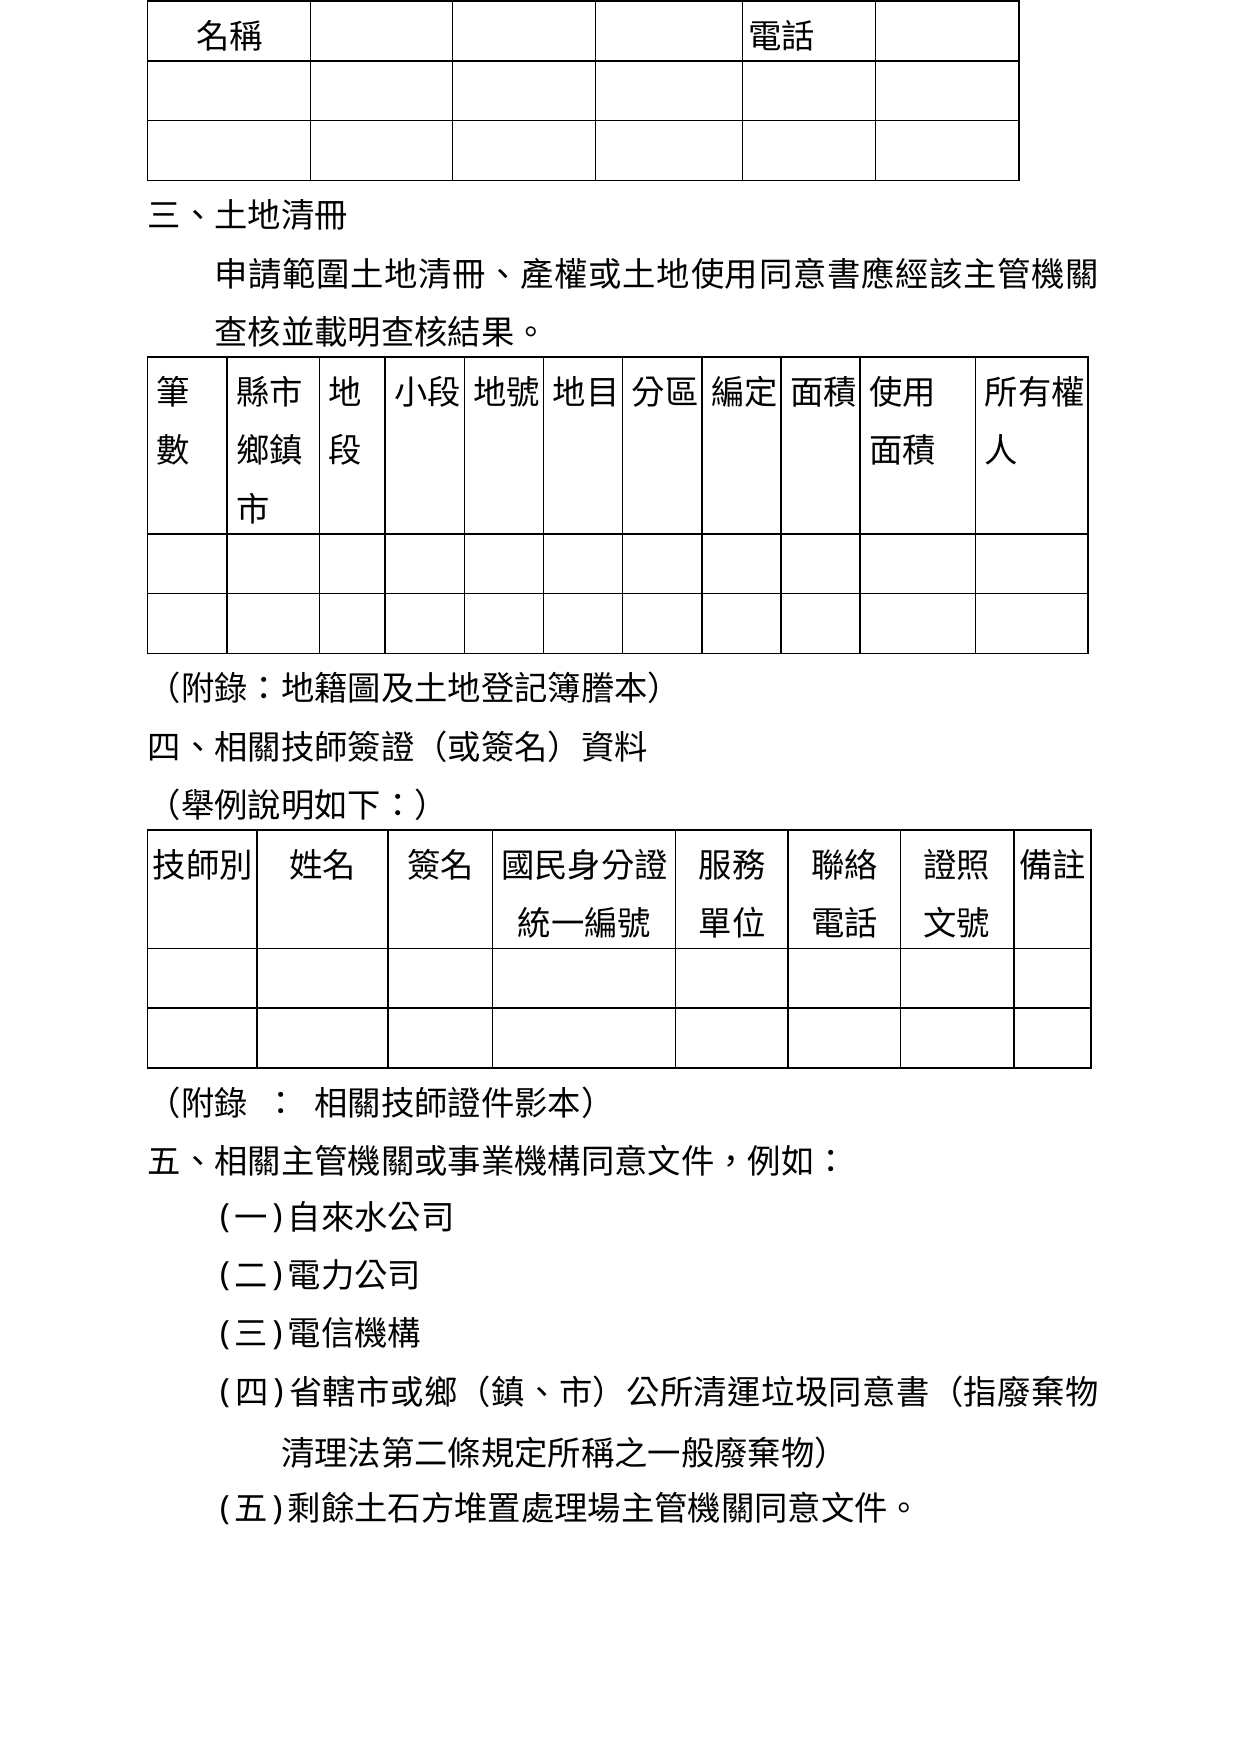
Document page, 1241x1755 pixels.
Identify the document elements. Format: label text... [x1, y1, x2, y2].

table_cell [976, 594, 1087, 653]
table_cell [789, 1009, 900, 1067]
table_cell [703, 594, 780, 653]
table_header 小段 [386, 358, 464, 533]
table_cell [901, 949, 1013, 1007]
table_header 證照 文號 [901, 831, 1013, 947]
text (三)電信機構 [214, 1302, 1100, 1360]
table_cell [544, 535, 622, 593]
table_header 使用 面積 [861, 358, 975, 533]
table_cell [782, 594, 859, 653]
table_cell [976, 535, 1087, 593]
table_cell [465, 535, 543, 593]
table_cell [876, 121, 1018, 180]
table_cell [861, 594, 975, 653]
text 三、土地清冊 [148, 181, 1100, 239]
table_cell [782, 535, 859, 593]
table_cell [228, 594, 319, 653]
table_header 地段 [320, 358, 384, 533]
table_cell [493, 1009, 675, 1067]
table_cell [148, 535, 226, 593]
table_header [311, 2, 452, 60]
table_cell [386, 535, 464, 593]
table_cell [389, 949, 492, 1007]
text （舉例說明如下：） [148, 771, 1100, 829]
text （附錄：地籍圖及土地登記簿謄本） [148, 654, 1100, 712]
table_cell [901, 1009, 1013, 1067]
table_header 聯絡 電話 [789, 831, 900, 947]
table_cell [676, 949, 787, 1007]
table_header 編定 [703, 358, 780, 533]
table_cell [703, 535, 780, 593]
table_cell [148, 594, 226, 653]
table_cell [596, 121, 742, 180]
table_header 分區 [623, 358, 701, 533]
table_cell [1015, 1009, 1090, 1067]
table_cell [311, 121, 452, 180]
table_header 姓名 [258, 831, 387, 947]
table_cell [743, 121, 875, 180]
table_cell [453, 121, 595, 180]
table_cell [389, 1009, 492, 1067]
table_header [876, 2, 1018, 60]
table_cell [258, 949, 387, 1007]
table_header 技師別 [148, 831, 256, 947]
table_cell [453, 62, 595, 120]
table_header 國民身分證 統一編號 [493, 831, 675, 947]
table_header 所有權人 [976, 358, 1087, 533]
table_cell [228, 535, 319, 593]
table_cell [148, 949, 256, 1007]
table_cell [311, 62, 452, 120]
text (一)自來水公司 [214, 1185, 1100, 1244]
table_header 縣市 鄉鎮市 [228, 358, 319, 533]
text 申請範圍土地清冊、產權或土地使用同意書應經該主管機關查核並載明查核結果。 [214, 239, 1100, 356]
text (四)省轄市或鄉（鎮、市）公所清運垃圾同意書（指廢棄物清理法第二條規定所稱之一般廢棄物） [214, 1360, 1100, 1477]
table_header 地號 [465, 358, 543, 533]
table_cell [258, 1009, 387, 1067]
table_cell [1015, 949, 1090, 1007]
table_cell [320, 535, 384, 593]
text (五)剩餘土石方堆置處理場主管機關同意文件。 [214, 1477, 1100, 1535]
table_header 備註 [1015, 831, 1090, 947]
table_cell [320, 594, 384, 653]
table_header 筆 數 [148, 358, 226, 533]
text （附錄 ： 相關技師證件影本） [148, 1069, 1100, 1127]
text (二)電力公司 [214, 1244, 1100, 1302]
table_cell [493, 949, 675, 1007]
table_cell [596, 62, 742, 120]
table_header 名稱 [148, 2, 310, 60]
table_cell [386, 594, 464, 653]
table_cell [623, 594, 701, 653]
table_header [453, 2, 595, 60]
table_header 電話 [743, 2, 875, 60]
text 四、相關技師簽證（或簽名）資料 [148, 712, 1100, 771]
table_header 服務 單位 [676, 831, 787, 947]
table_header [596, 2, 742, 60]
table_cell [148, 121, 310, 180]
table_cell [623, 535, 701, 593]
text 五、相關主管機關或事業機構同意文件，例如： [148, 1127, 1100, 1185]
table_cell [676, 1009, 787, 1067]
table_header 地目 [544, 358, 622, 533]
table_cell [861, 535, 975, 593]
table_cell [544, 594, 622, 653]
table_cell [743, 62, 875, 120]
table_header 面積 [782, 358, 859, 533]
table_cell [789, 949, 900, 1007]
table_cell [465, 594, 543, 653]
table_cell [148, 62, 310, 120]
table_header 簽名 [389, 831, 492, 947]
table_cell [148, 1009, 256, 1067]
table_cell [876, 62, 1018, 120]
